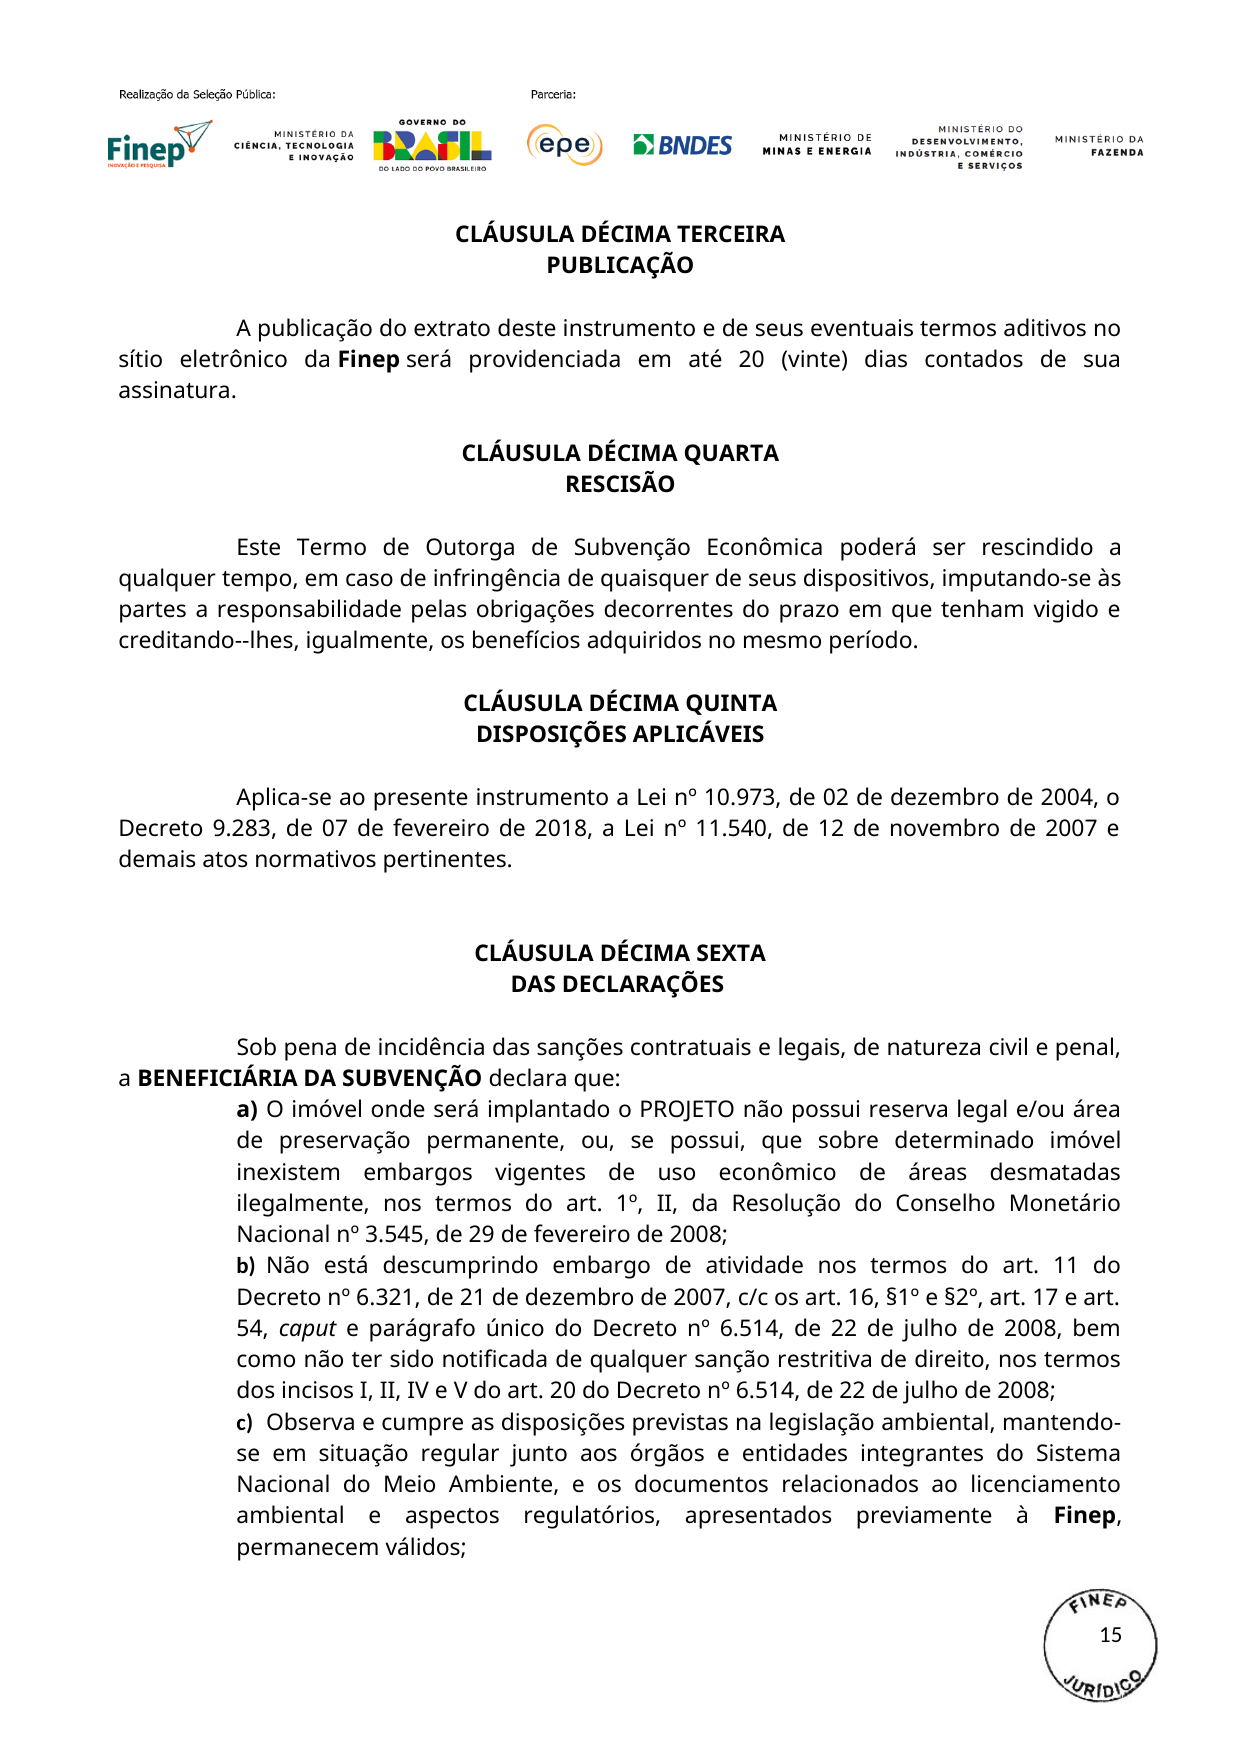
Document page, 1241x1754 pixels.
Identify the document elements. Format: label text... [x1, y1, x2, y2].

subtitle DAS DECLARAÇÕES [118, 968, 1122, 999]
subtitle CLÁUSULA DÉCIMA TERCEIRA [118, 218, 1122, 249]
text Sob pena de incidência das sanções contratuais e legais, de natureza civil e penal, a BENEFICIÁRIA DA SUBVENÇÃO declara que: [118, 1031, 1122, 1093]
subtitle RESCISÃO [118, 468, 1122, 499]
list Não está descumprindo embargo de atividade nos termos do art. 11 do Decreto nº 6.321, de 21 de dezembro de 2007, c/c os art. 16, §1º e §2º, art. 17 e art. 54, caput e parágrafo único do Decreto nº 6.514, de 22 de julho de 2008, bem como não ter sido notificada de qualquer sanção restritiva de direito, nos termos dos incisos I, II, IV e V do art. 20 do Decreto nº 6.514, de 22 de julho de 2008; [236, 1249, 1122, 1406]
subtitle CLÁUSULA DÉCIMA SEXTA [118, 937, 1122, 968]
text Aplica-se ao presente instrumento a Lei nº 10.973, de 02 de dezembro de 2004, o Decreto 9.283, de 07 de fevereiro de 2018, a Lei nº 11.540, de 12 de novembro de 2007 e demais atos normativos pertinentes. [118, 781, 1122, 874]
list O imóvel onde será implantado o PROJETO não possui reserva legal e/ou área de preservação permanente, ou, se possui, que sobre determinado imóvel inexistem embargos vigentes de uso econômico de áreas desmatadas ilegalmente, nos termos do art. 1º, II, da Resolução do Conselho Monetário Nacional nº 3.545, de 29 de fevereiro de 2008; [236, 1093, 1122, 1249]
subtitle CLÁUSULA DÉCIMA QUINTA [118, 687, 1122, 718]
subtitle DISPOSIÇÕES APLICÁVEIS [118, 718, 1122, 749]
subtitle CLÁUSULA DÉCIMA QUARTA [118, 437, 1122, 468]
text A publicação do extrato deste instrumento e de seus eventuais termos aditivos no sítio eletrônico da Finep será providenciada em até 20 (vinte) dias contados de sua assinatura. [118, 312, 1122, 406]
list Observa e cumpre as disposições previstas na legislação ambiental, mantendo-se em situação regular junto aos órgãos e entidades integrantes do Sistema Nacional do Meio Ambiente, e os documentos relacionados ao licenciamento ambiental e aspectos regulatórios, apresentados previamente à Finep, permanecem válidos; [236, 1406, 1122, 1562]
subtitle PUBLICAÇÃO [118, 249, 1122, 281]
text Este Termo de Outorga de Subvenção Econômica poderá ser rescindido a qualquer tempo, em caso de infringência de quaisquer de seus dispositivos, imputando-se às partes a responsabilidade pelas obrigações decorrentes do prazo em que tenham vigido e creditando--lhes, igualmente, os benefícios adquiridos no mesmo período. [118, 531, 1122, 656]
